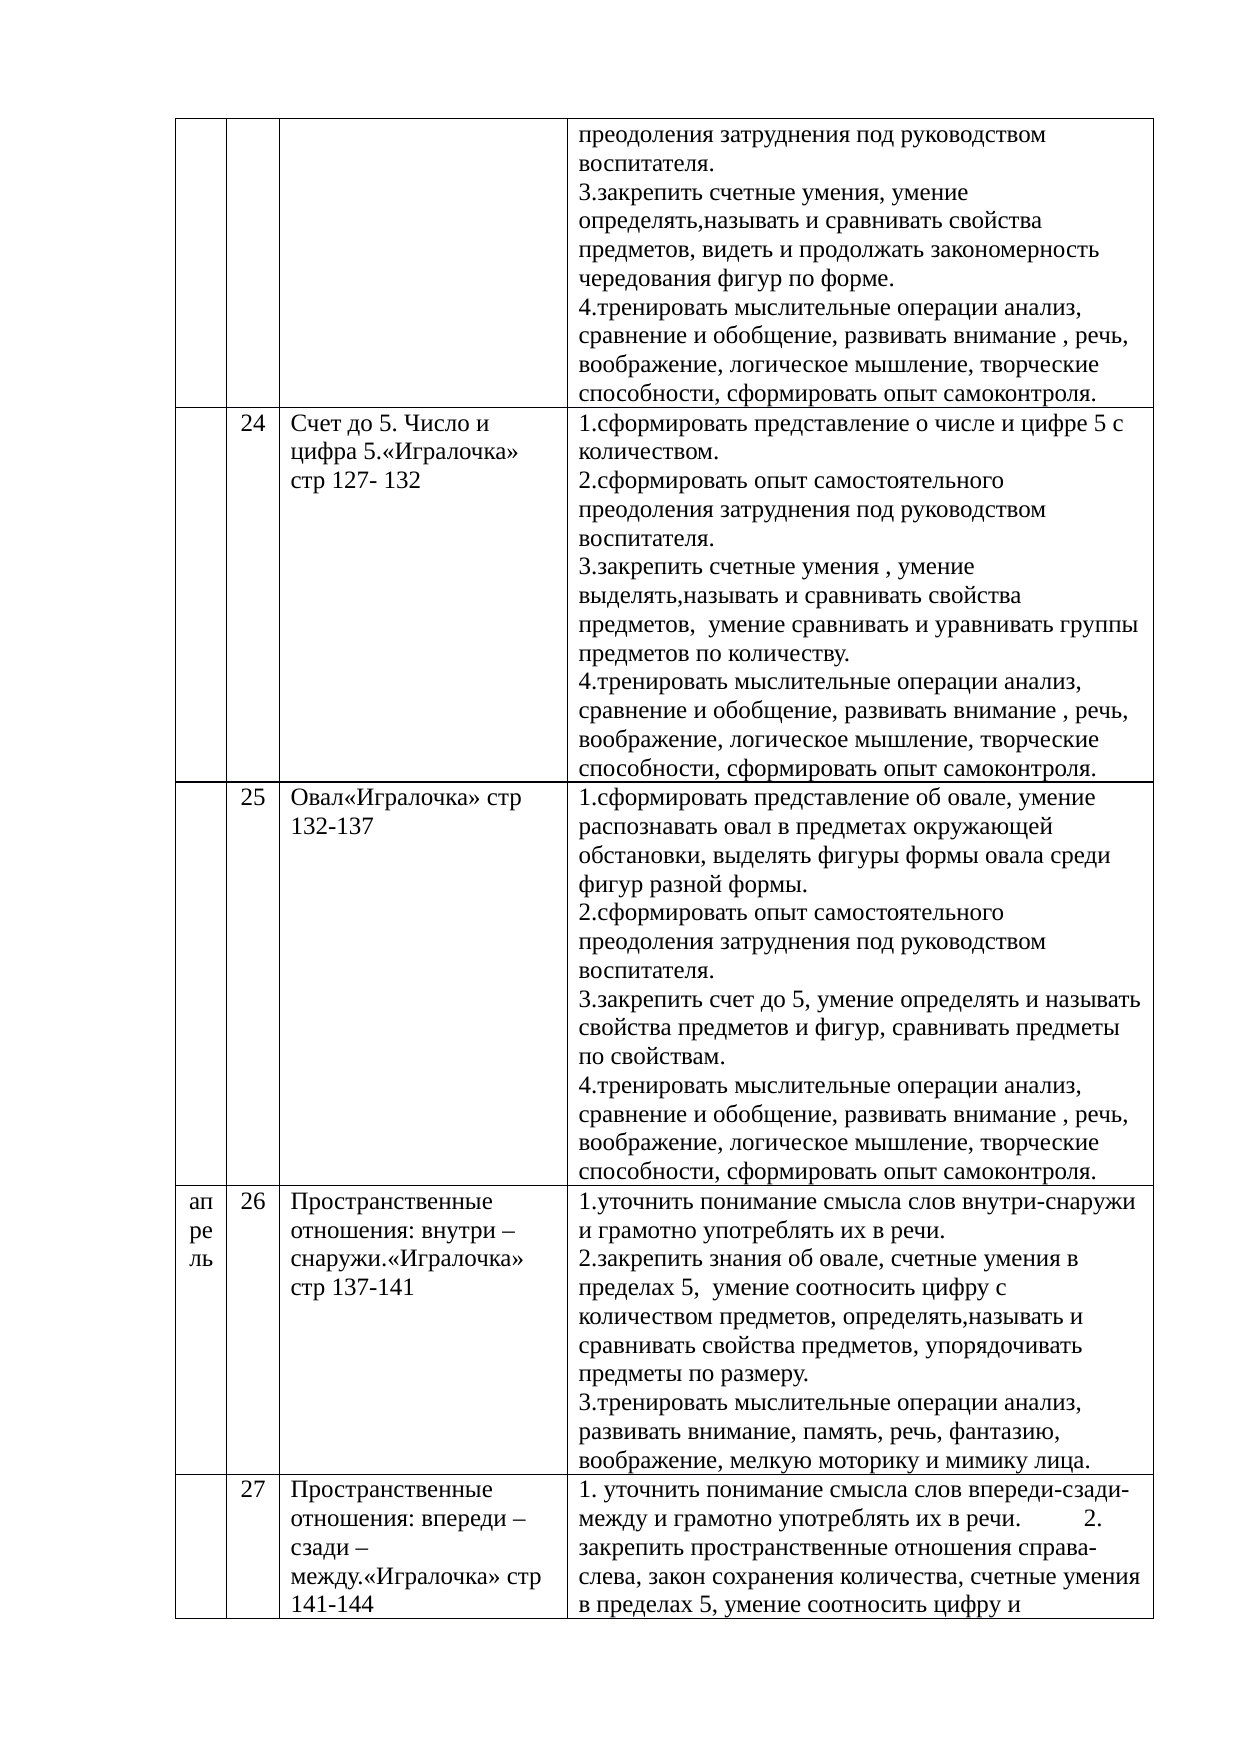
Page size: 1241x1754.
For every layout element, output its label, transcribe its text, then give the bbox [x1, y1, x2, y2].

table_cell [280, 119, 567, 407]
table_cell [176, 783, 226, 1185]
table_cell [176, 408, 226, 781]
table_cell 25 [227, 783, 279, 1185]
table_cell Счет до 5. Число и цифра 5.«Игралочка» стр 127- 132 [280, 408, 567, 781]
table_cell преодоления затруднения под руководством воспитателя. 3.закрепить счетные умения, умение определять,называть и сравнивать свойства предметов, видеть и продолжать закономерность чередования фигур по форме. 4.тренировать мыслительные операции анализ, сравнение и обобщение, развивать внимание , речь, воображение, логическое мышление, творческие способности, сформировать опыт самоконтроля. [568, 119, 1153, 407]
table_cell [176, 119, 226, 407]
table_cell Пространственные отношения: внутри – снаружи.«Игралочка» стр 137-141 [280, 1186, 567, 1473]
table_cell 26 [227, 1186, 279, 1473]
table_cell 1. уточнить понимание смысла слов впереди-сзади-между и грамотно употреблять их в речи. 2. закрепить пространственные отношения справа-слева, закон сохранения количества, счетные умения в пределах 5, умение соотносить цифру и [568, 1475, 1153, 1618]
table_cell 1.сформировать представление о числе и цифре 5 с количеством. 2.сформировать опыт самостоятельного преодоления затруднения под руководством воспитателя. 3.закрепить счетные умения , умение выделять,называть и сравнивать свойства предметов, умение сравнивать и уравнивать группы предметов по количеству. 4.тренировать мыслительные операции анализ, сравнение и обобщение, развивать внимание , речь, воображение, логическое мышление, творческие способности, сформировать опыт самоконтроля. [568, 408, 1153, 781]
table_cell Пространственные отношения: впереди – сзади – между.«Игралочка» стр 141-144 [280, 1475, 567, 1618]
table_cell 24 [227, 408, 279, 781]
table_cell 27 [227, 1475, 279, 1618]
table_cell апрель [176, 1186, 226, 1473]
table_cell 1.уточнить понимание смысла слов внутри-снаружи и грамотно употреблять их в речи. 2.закрепить знания об овале, счетные умения в пределах 5, умение соотносить цифру с количеством предметов, определять,называть и сравнивать свойства предметов, упорядочивать предметы по размеру. 3.тренировать мыслительные операции анализ, развивать внимание, память, речь, фантазию, воображение, мелкую моторику и мимику лица. [568, 1186, 1153, 1473]
table_cell Овал«Игралочка» стр 132-137 [280, 783, 567, 1185]
table_cell [227, 119, 279, 407]
table_cell [176, 1475, 226, 1618]
table_cell 1.сформировать представление об овале, умение распознавать овал в предметах окружающей обстановки, выделять фигуры формы овала среди фигур разной формы. 2.сформировать опыт самостоятельного преодоления затруднения под руководством воспитателя. 3.закрепить счет до 5, умение определять и называть свойства предметов и фигур, сравнивать предметы по свойствам. 4.тренировать мыслительные операции анализ, сравнение и обобщение, развивать внимание , речь, воображение, логическое мышление, творческие способности, сформировать опыт самоконтроля. [568, 783, 1153, 1185]
